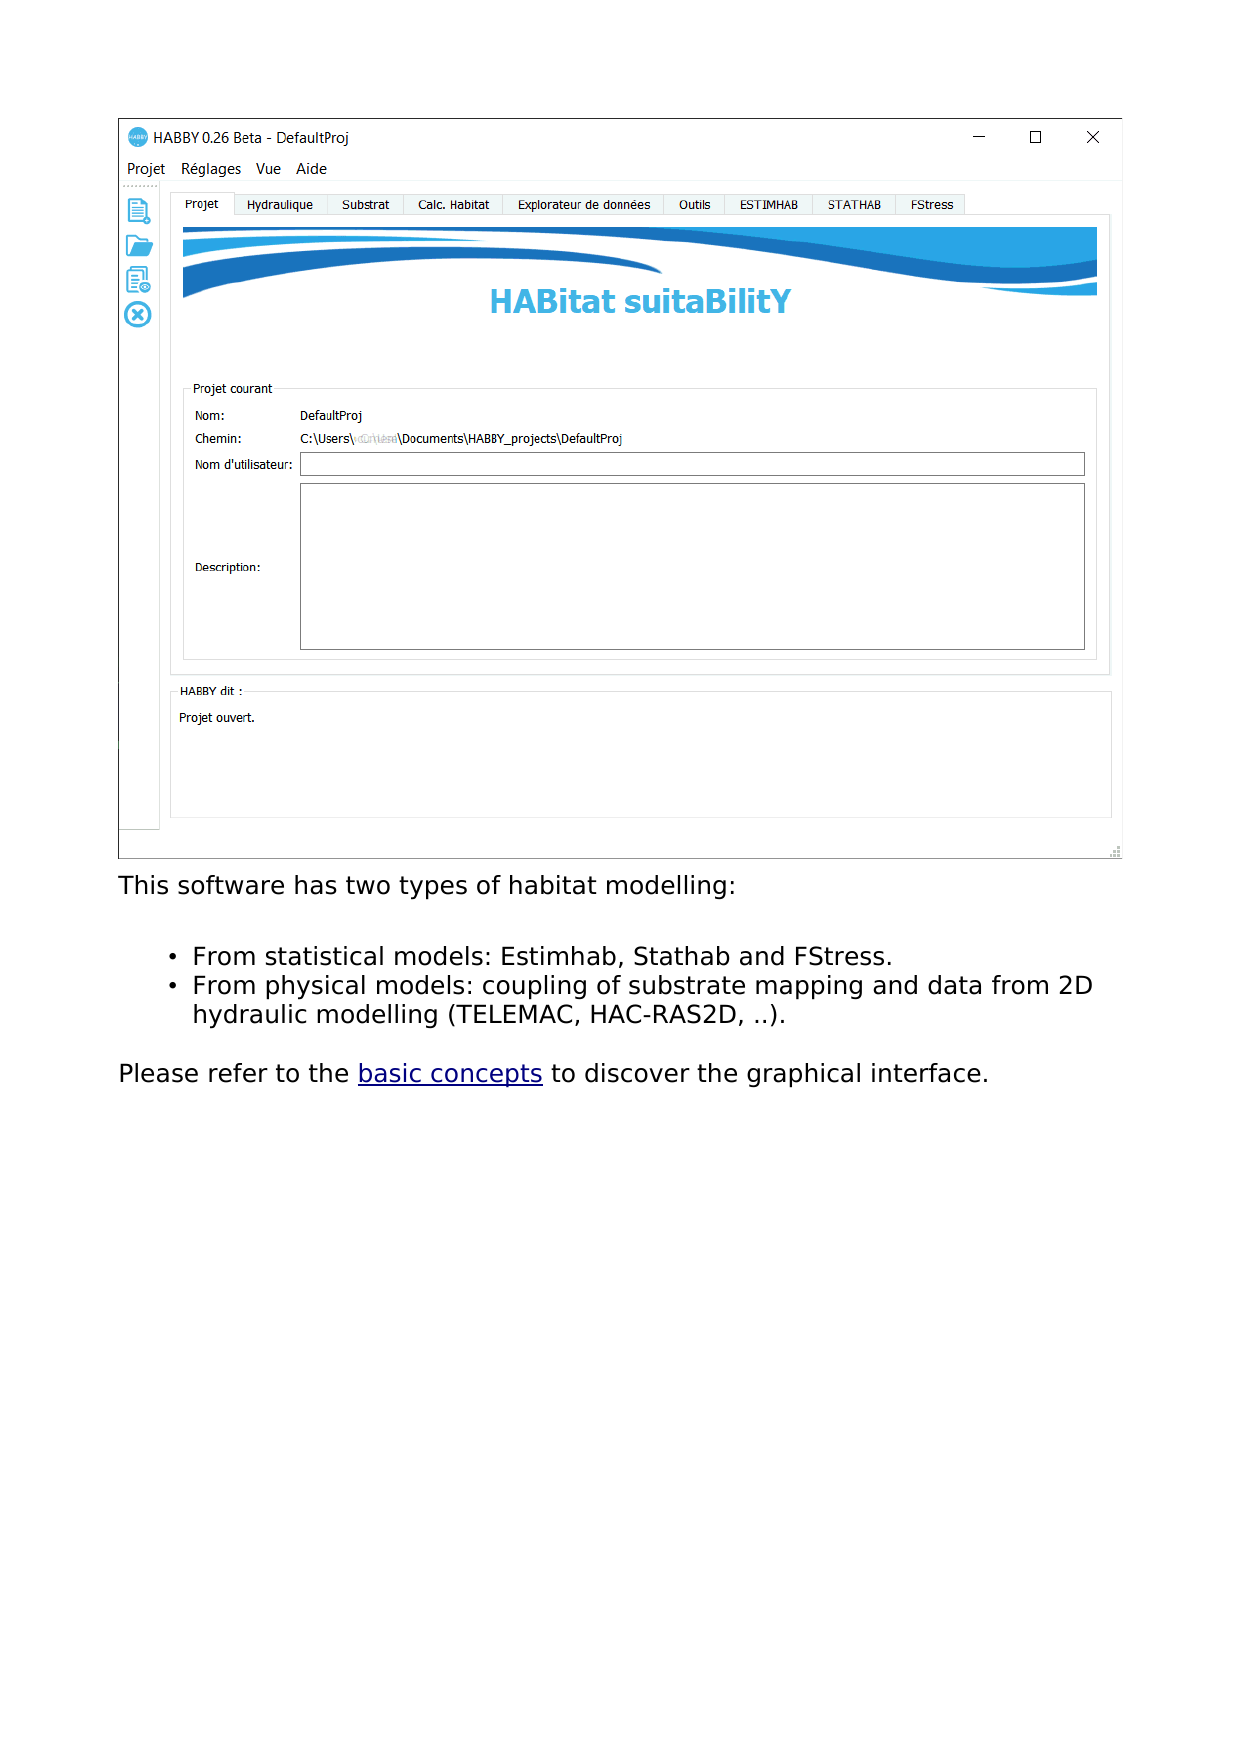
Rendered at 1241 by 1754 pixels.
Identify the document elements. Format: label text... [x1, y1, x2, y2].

list From physical models: coupling of substrate mapping and data from 2D hydraulic modelling (TELEMAC, HAC-RAS2D, ..). [177, 971, 1122, 1030]
list From statistical models: Estimhab, Stathab and FStress. [177, 942, 1122, 971]
text Please refer to the basic concepts to discover the graphical interface. [118, 1059, 1122, 1088]
text This software has two types of habitat modelling: [118, 871, 1122, 900]
picture [118, 118, 1123, 859]
